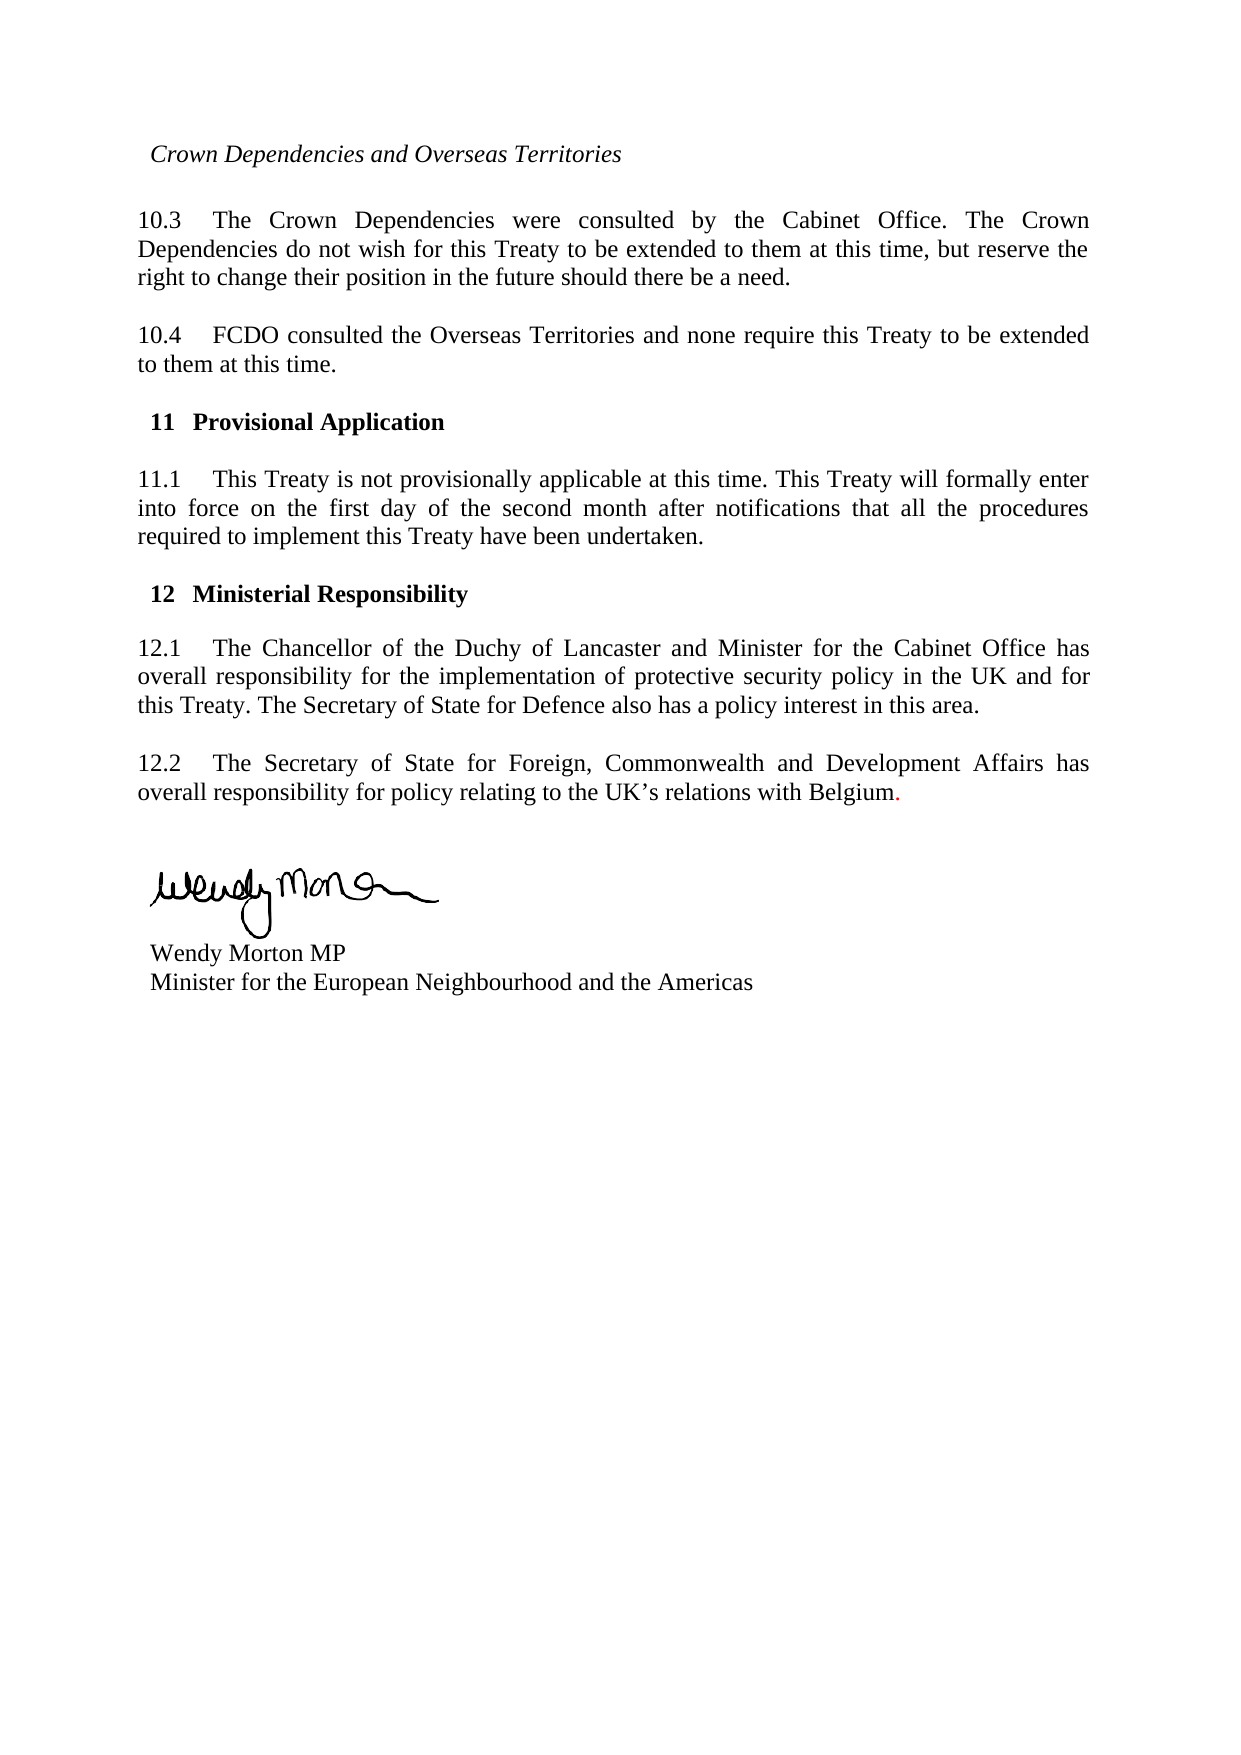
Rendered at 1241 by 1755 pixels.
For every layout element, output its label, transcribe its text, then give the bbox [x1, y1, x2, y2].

list The Crown Dependencies were consulted by the Cabinet Office. The Crown Dependencies do not wish for this Treaty to be extended to them at this time, but reserve the right to change their position in the future should there be a need. [137, 205, 1091, 291]
list FCDO consulted the Overseas Territories and none require this Treaty to be extended to them at this time. [137, 320, 1091, 377]
subtitle Provisional Application [150, 407, 1103, 436]
subtitle Ministerial Responsibility [150, 579, 1103, 608]
list The Secretary of State for Foreign, Commonwealth and Development Affairs has overall responsibility for policy relating to the UK’s relations with Belgium. [137, 748, 1091, 805]
list This Treaty is not provisionally applicable at this time. This Treaty will formally enter into force on the first day of the second month after notifications that all the procedures required to implement this Treaty have been undertaken. [137, 464, 1091, 550]
text Wendy Morton MP [150, 867, 1103, 967]
text Crown Dependencies and Overseas Territories [150, 139, 1103, 168]
text Minister for the European Neighbourhood and the Americas [150, 967, 1103, 996]
list The Chancellor of the Duchy of Lancaster and Minister for the Cabinet Office has overall responsibility for the implementation of protective security policy in the UK and for this Treaty. The Secretary of State for Defence also has a policy interest in this area. [137, 633, 1091, 719]
